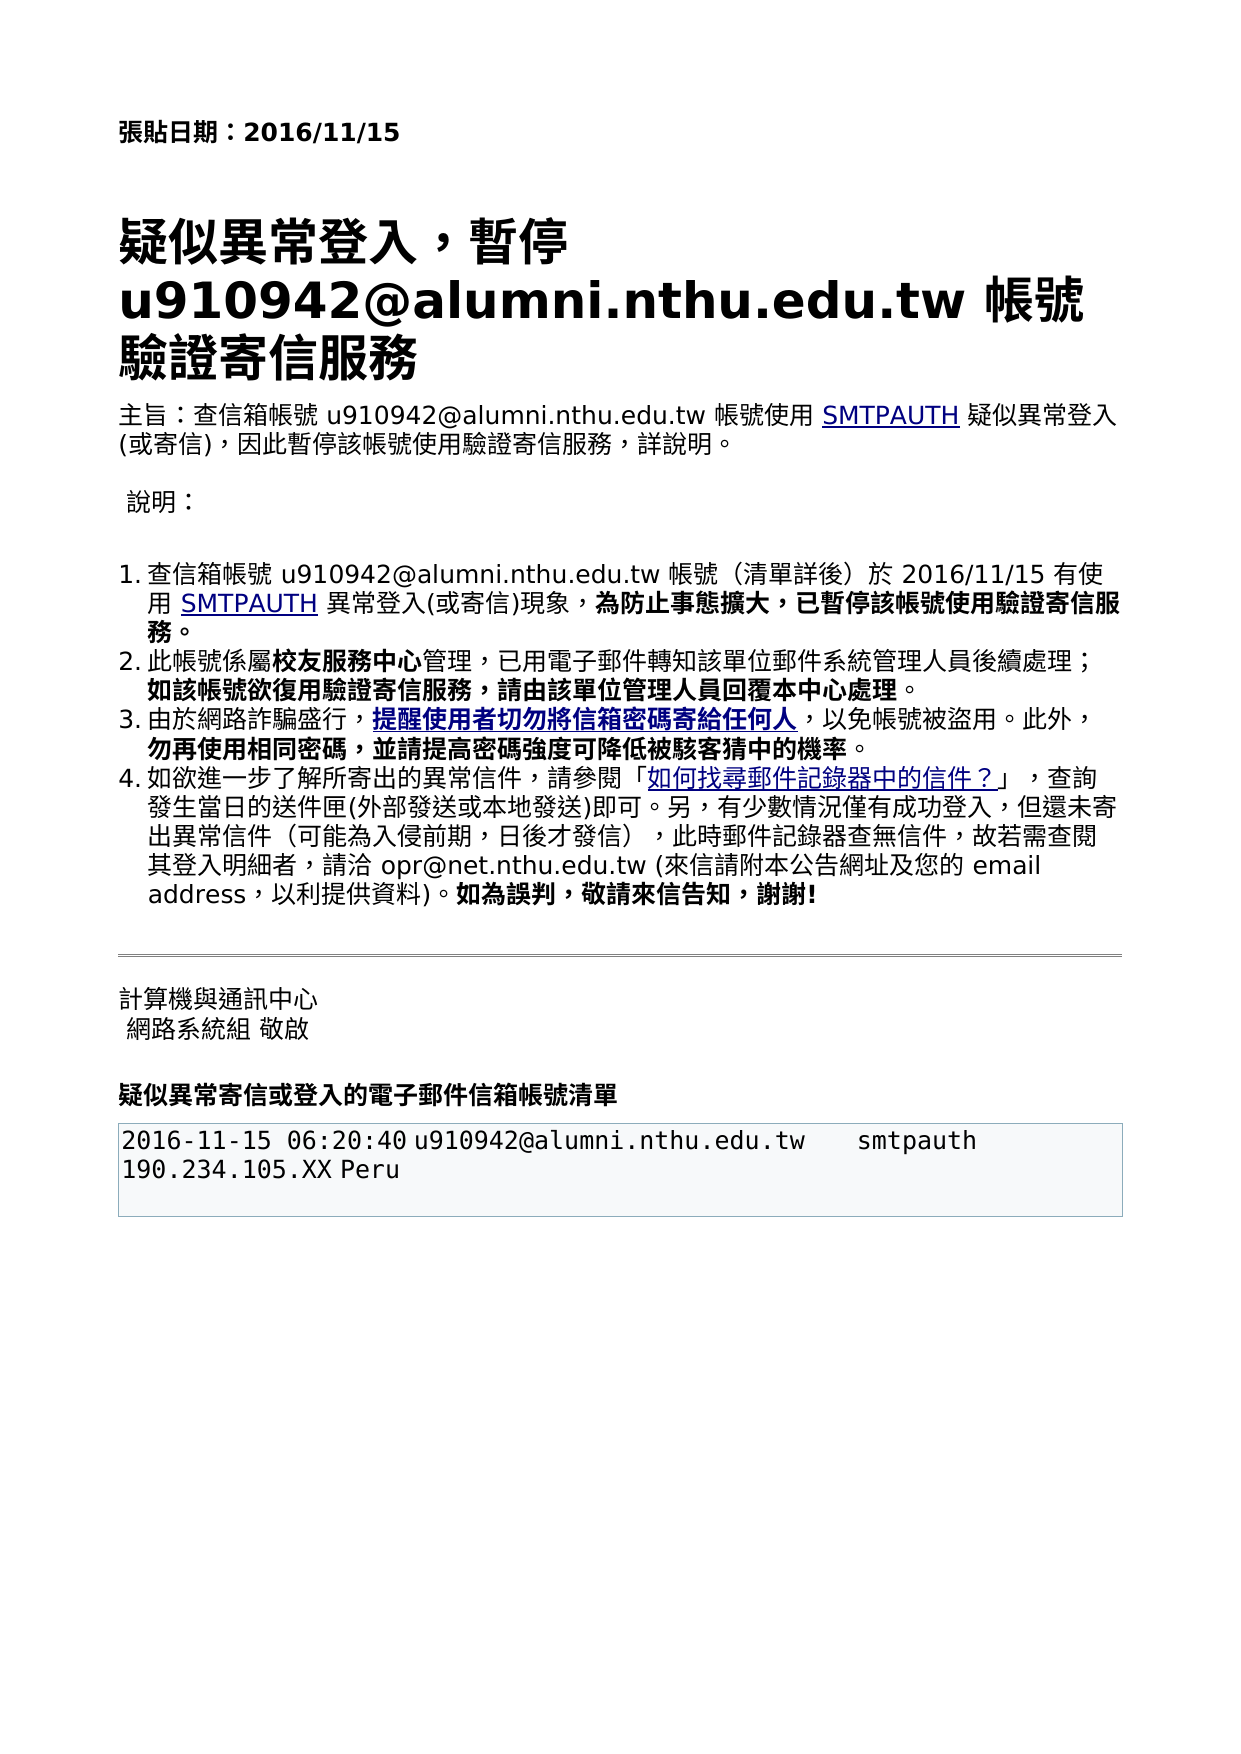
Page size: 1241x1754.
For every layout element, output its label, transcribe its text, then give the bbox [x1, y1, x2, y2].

list 查信箱帳號 u910942@alumni.nthu.edu.tw 帳號（清單詳後）於 2016/11/15 有使用 SMTPAUTH 異常登入(或寄信)現象，為防止事態擴大，已暫停該帳號使用驗證寄信服務。 [118, 560, 1122, 647]
list 如欲進一步了解所寄出的異常信件，請參閱「如何找尋郵件記錄器中的信件？」，查詢發生當日的送件匣(外部發送或本地發送)即可。另，有少數情況僅有成功登入，但還未寄出異常信件（可能為入侵前期，日後才發信），此時郵件記錄器查無信件，故若需查閱其登入明細者，請洽 opr@net.nthu.edu.tw (來信請附本公告網址及您的 email address，以利提供資料)。如為誤判，敬請來信告知，謝謝! [118, 764, 1122, 910]
text 張貼日期：2016/11/15 [118, 118, 1122, 176]
text 2016-11-15 06:20:40 u910942@alumni.nthu.edu.tw smtpauth 190.234.105.XX Peru [119, 1124, 1122, 1216]
text 主旨：查信箱帳號 u910942@alumni.nthu.edu.tw 帳號使用 SMTPAUTH 疑似異常登入(或寄信)，因此暫停該帳號使用驗證寄信服務，詳說明。 說明： [118, 401, 1122, 518]
list 由於網路詐騙盛行，提醒使用者切勿將信箱密碼寄給任何人，以免帳號被盜用。此外，勿再使用相同密碼，並請提高密碼強度可降低被駭客猜中的機率。 [118, 706, 1122, 764]
text 計算機與通訊中心 網路系統組 敬啟 [118, 986, 1122, 1044]
subtitle 疑似異常登入，暫停 u910942@alumni.nthu.edu.tw 帳號驗證寄信服務 [118, 214, 1122, 389]
subtitle 疑似異常寄信或登入的電子郵件信箱帳號清單 [118, 1081, 1122, 1111]
list 此帳號係屬校友服務中心管理，已用電子郵件轉知該單位郵件系統管理人員後續處理；如該帳號欲復用驗證寄信服務，請由該單位管理人員回覆本中心處理。 [118, 647, 1122, 706]
